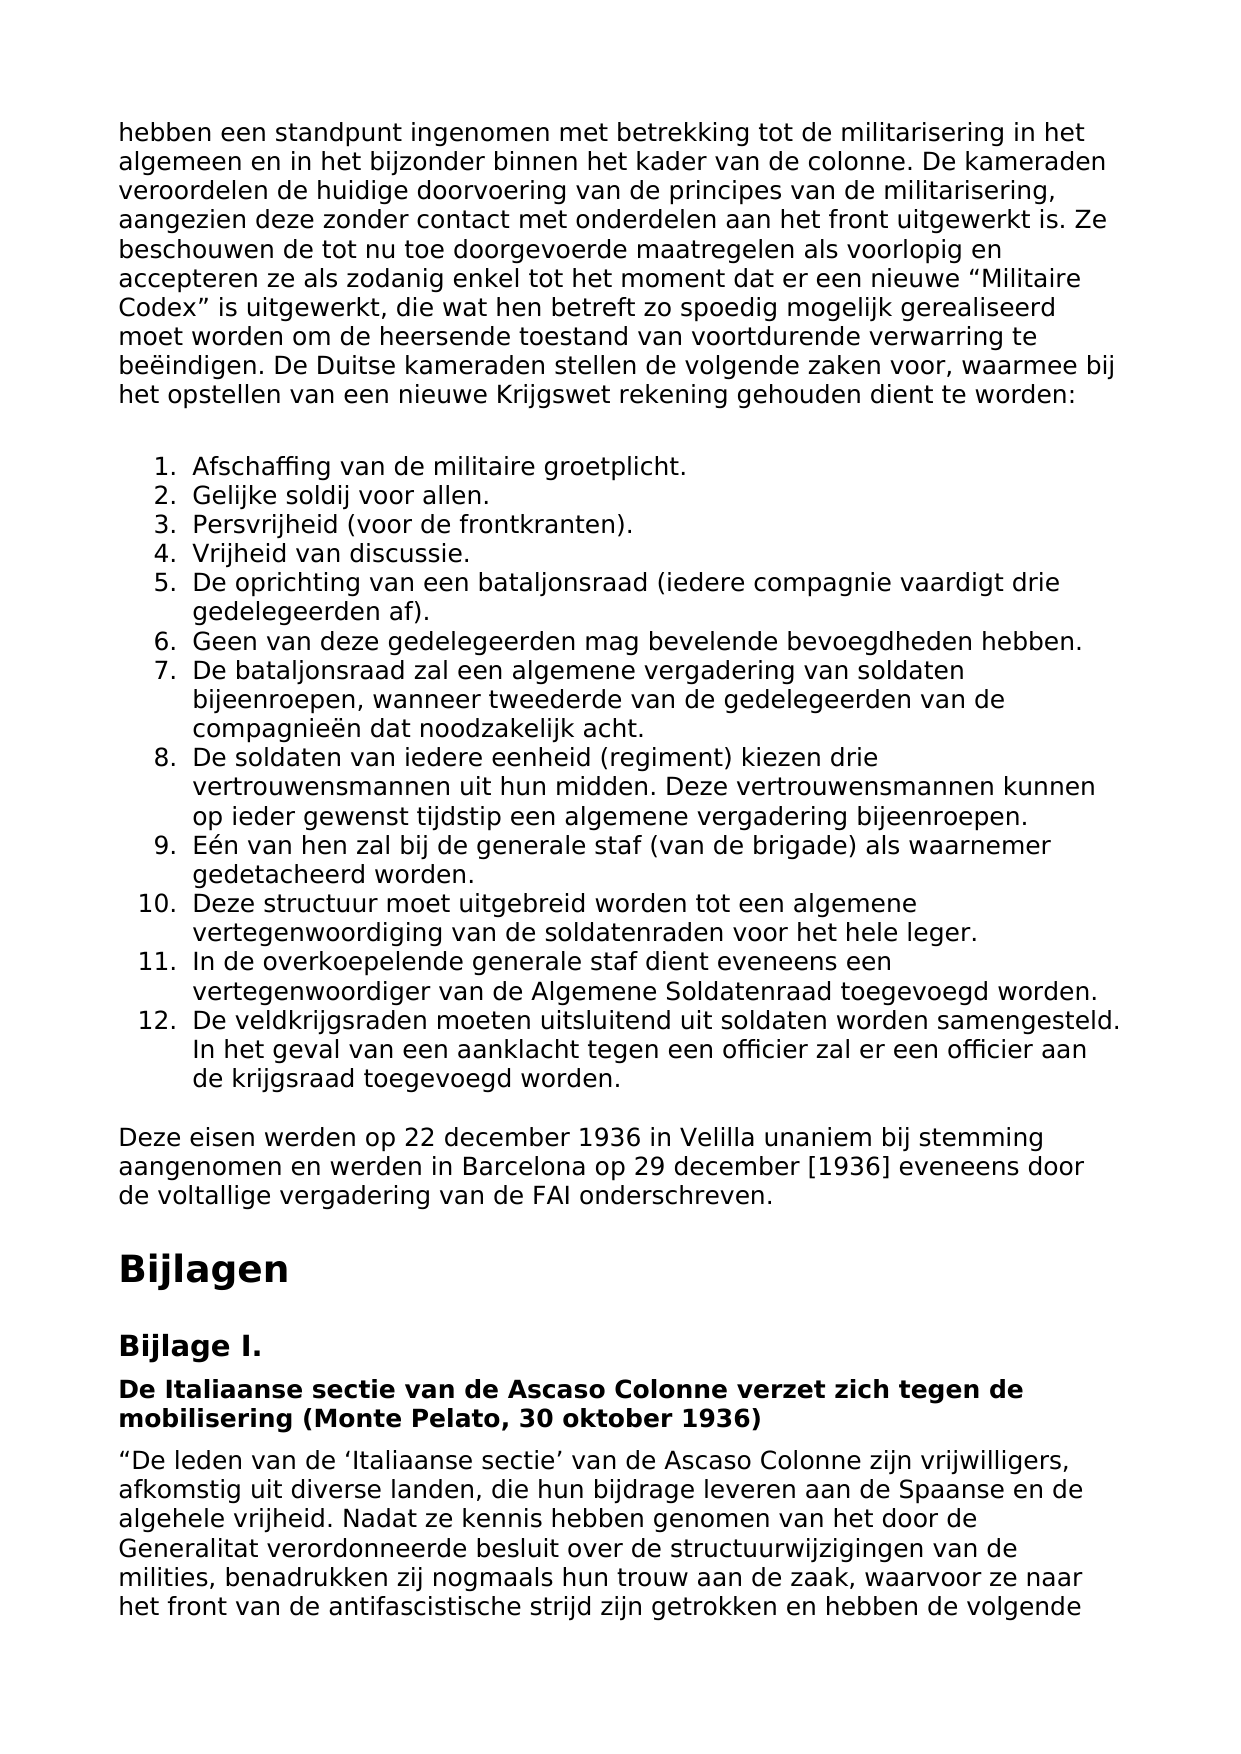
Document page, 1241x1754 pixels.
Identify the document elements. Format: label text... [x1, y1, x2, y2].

subtitle Bijlage I. [118, 1329, 1122, 1363]
text hebben een standpunt ingenomen met betrekking tot de militarisering in het algemeen en in het bijzonder binnen het kader van de colonne. De kameraden veroordelen de huidige doorvoering van de principes van de militarisering, aangezien deze zonder contact met onderdelen aan het front uitgewerkt is. Ze beschouwen de tot nu toe doorgevoerde maatregelen als voorlopig en accepteren ze als zodanig enkel tot het moment dat er een nieuwe “Militaire Codex” is uitgewerkt, die wat hen betreft zo spoedig mogelijk gerealiseerd moet worden om de heersende toestand van voortdurende verwarring te beëindigen. De Duitse kameraden stellen de volgende zaken voor, waarmee bij het opstellen van een nieuwe Krijgswet rekening gehouden dient te worden: [118, 118, 1122, 410]
list De soldaten van iedere eenheid (regiment) kiezen drie vertrouwensmannen uit hun midden. Deze vertrouwensmannen kunnen op ieder gewenst tijdstip een algemene vergadering bijeenroepen. [177, 743, 1122, 831]
list In de overkoepelende generale staf dient eveneens een vertegenwoordiger van de Algemene Soldatenraad toegevoegd worden. [177, 948, 1122, 1006]
list Geen van deze gedelegeerden mag bevelende bevoegdheden hebben. [177, 627, 1122, 656]
list Afschaffing van de militaire groetplicht. [177, 452, 1122, 481]
subtitle Bijlagen [118, 1248, 1122, 1292]
list Deze structuur moet uitgebreid worden tot een algemene vertegenwoordiging van de soldatenraden voor het hele leger. [177, 889, 1122, 948]
text De Italiaanse sectie van de Ascaso Colonne verzet zich tegen de mobilisering (Monte Pelato, 30 oktober 1936) [118, 1376, 1122, 1434]
list De veldkrijgsraden moeten uitsluitend uit soldaten worden samengesteld. In het geval van een aanklacht tegen een officier zal er een officier aan de krijgsraad toegevoegd worden. [177, 1006, 1122, 1093]
list Vrijheid van discussie. [177, 539, 1122, 568]
list Eén van hen zal bij de generale staf (van de brigade) als waarnemer gedetacheerd worden. [177, 831, 1122, 889]
list De bataljonsraad zal een algemene vergadering van soldaten bijeenroepen, wanneer tweederde van de gedelegeerden van de compagnieën dat noodzakelijk acht. [177, 656, 1122, 743]
text “De leden van de ‘Italiaanse sectie’ van de Ascaso Colonne zijn vrijwilligers, afkomstig uit diverse landen, die hun bijdrage leveren aan de Spaanse en de algehele vrijheid. Nadat ze kennis hebben genomen van het door de Generalitat verordonneerde besluit over de structuurwijzigingen van de milities, benadrukken zij nogmaals hun trouw aan de zaak, waarvoor ze naar het front van de antifascistische strijd zijn getrokken en hebben de volgende [118, 1446, 1122, 1621]
text Deze eisen werden op 22 december 1936 in Velilla unaniem bij stemming aangenomen en werden in Barcelona op 29 december [1936] eveneens door de voltallige vergadering van de FAI onderschreven. [118, 1123, 1122, 1210]
list Gelijke soldij voor allen. [177, 481, 1122, 510]
list De oprichting van een bataljonsraad (iedere compagnie vaardigt drie gedelegeerden af). [177, 568, 1122, 627]
list Persvrijheid (voor de frontkranten). [177, 510, 1122, 539]
